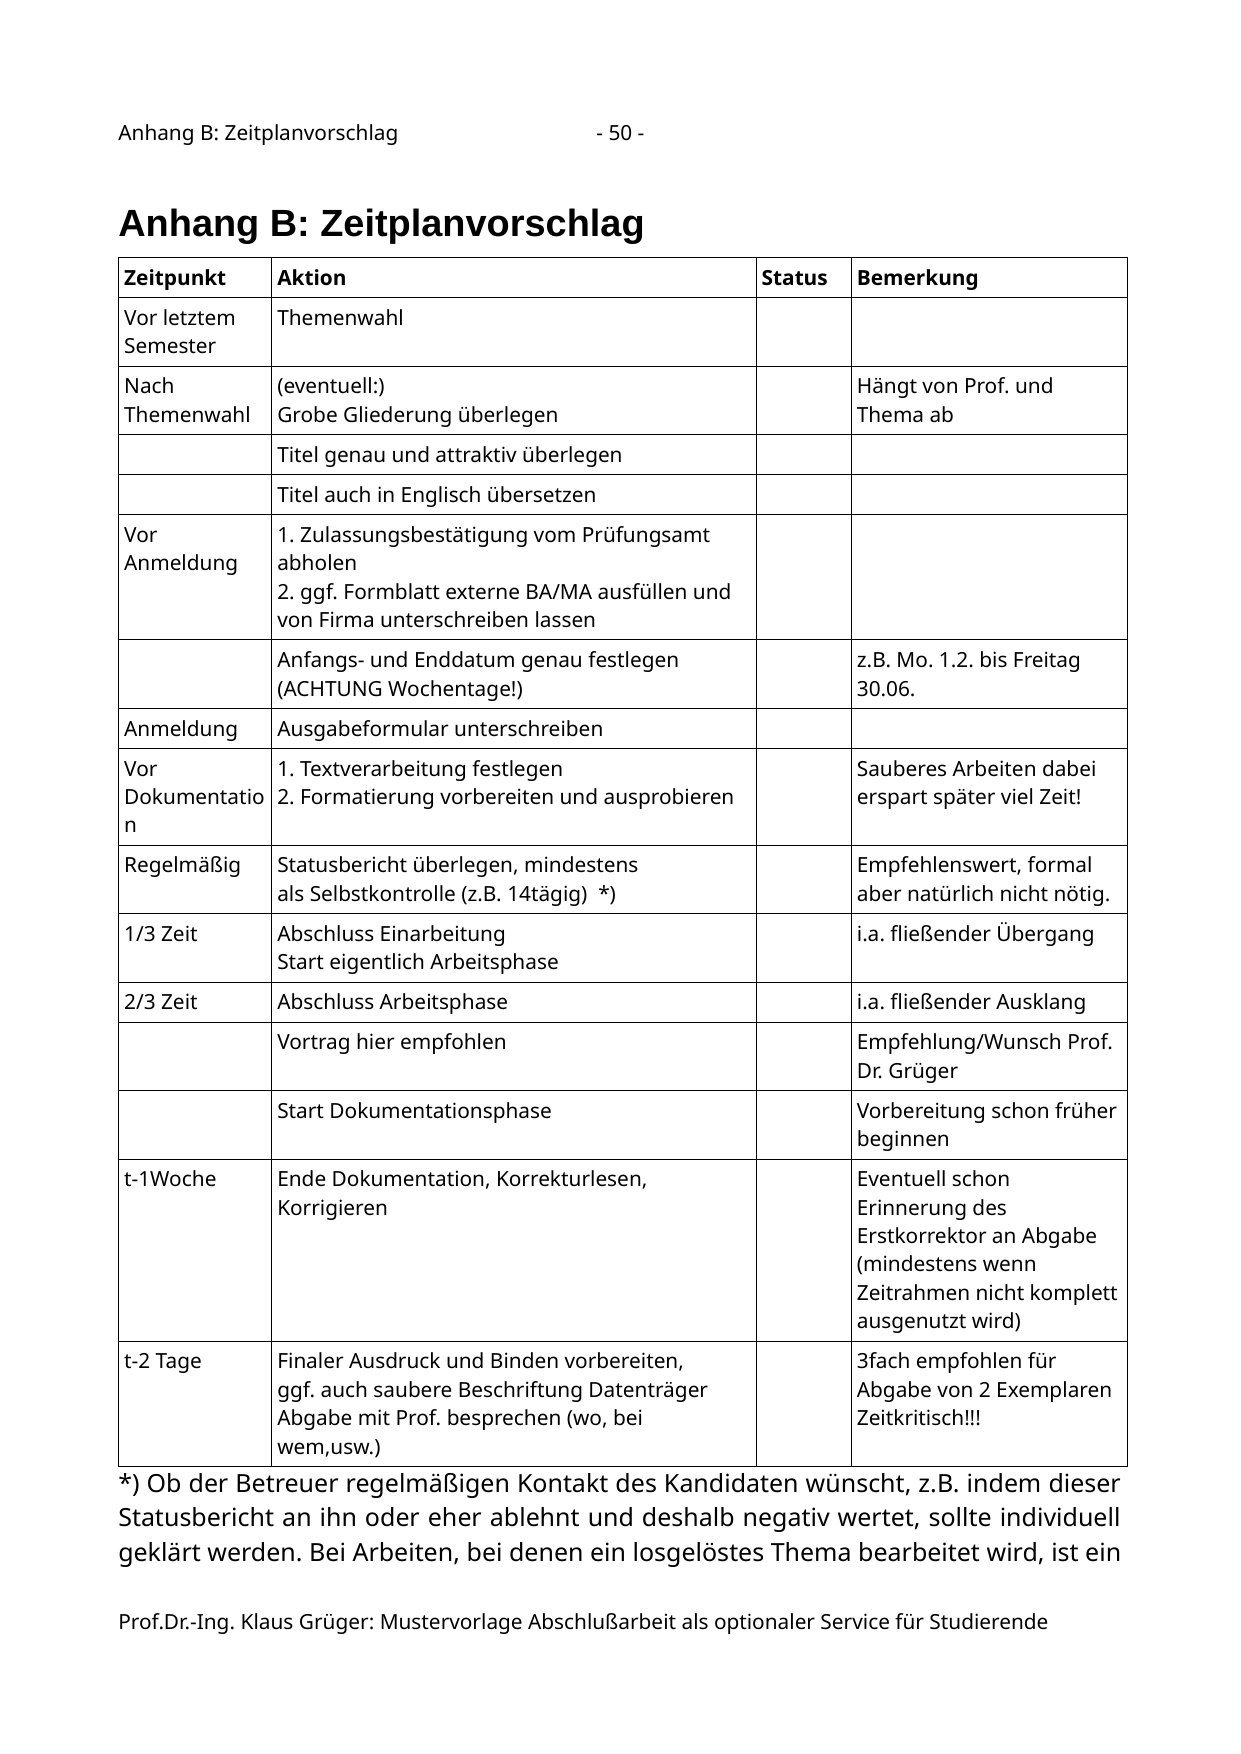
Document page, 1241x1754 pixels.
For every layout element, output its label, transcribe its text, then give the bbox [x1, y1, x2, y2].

table_cell [757, 1160, 851, 1341]
table_cell [757, 846, 851, 913]
table_cell [757, 983, 851, 1022]
table_cell [757, 435, 851, 474]
table_cell Themenwahl [272, 298, 756, 366]
table_cell Abschluss Einarbeitung Start eigentlich Arbeitsphase [272, 914, 756, 982]
table_cell [757, 515, 851, 639]
table_cell Ende Dokumentation, Korrekturlesen, Korrigieren [272, 1160, 756, 1341]
table_cell [119, 1023, 271, 1090]
text *) Ob der Betreuer regelmäßigen Kontakt des Kandidaten wünscht, z.B. indem dieser Statusbericht an ihn oder eher ablehnt und deshalb negativ wertet, sollte individuell geklärt werden. Bei Arbeiten, bei denen ein losgelöstes Thema bearbeitet wird, ist ein [118, 1467, 1122, 1568]
table_cell 2/3 Zeit [119, 983, 271, 1022]
table_cell i.a. fließender Übergang [852, 914, 1127, 982]
table_cell Vorbereitung schon früher beginnen [852, 1091, 1127, 1158]
table_cell 1/3 Zeit [119, 914, 271, 982]
table_header Zeitpunkt [119, 258, 271, 297]
table_cell Anfangs- und Enddatum genau festlegen (ACHTUNG Wochentage!) [272, 640, 756, 708]
table_cell [757, 640, 851, 708]
table_cell [757, 749, 851, 845]
table_cell [757, 914, 851, 982]
table_cell Regelmäßig [119, 846, 271, 913]
table_cell Vor Dokumentation [119, 749, 271, 845]
table_cell Eventuell schon Erinnerung des Erstkorrektor an Abgabe (mindestens wenn Zeitrahmen nicht komplett ausgenutzt wird) [852, 1160, 1127, 1341]
table_cell Start Dokumentationsphase [272, 1091, 756, 1158]
table_header Bemerkung [852, 258, 1127, 297]
table_cell [852, 709, 1127, 748]
table_cell (eventuell:) Grobe Gliederung überlegen [272, 367, 756, 434]
table_cell t-2 Tage [119, 1342, 271, 1466]
table_header Aktion [272, 258, 756, 297]
table_cell [119, 475, 271, 514]
table_cell Titel genau und attraktiv überlegen [272, 435, 756, 474]
table_cell 1. Zulassungsbestätigung vom Prüfungsamt abholen 2. ggf. Formblatt externe BA/MA ausfüllen und von Firma unterschreiben lassen [272, 515, 756, 639]
subtitle Anhang B: Zeitplanvorschlag [118, 201, 1122, 245]
table_cell [757, 1091, 851, 1158]
table_cell [852, 298, 1127, 366]
table_cell t-1Woche [119, 1160, 271, 1341]
table_cell [119, 1091, 271, 1158]
table_cell Titel auch in Englisch übersetzen [272, 475, 756, 514]
table_cell Finaler Ausdruck und Binden vorbereiten, ggf. auch saubere Beschriftung Datenträger Abgabe mit Prof. besprechen (wo, bei wem,usw.) [272, 1342, 756, 1466]
table_cell Hängt von Prof. und Thema ab [852, 367, 1127, 434]
table_cell Statusbericht überlegen, mindestens als Selbstkontrolle (z.B. 14tägig) *) [272, 846, 756, 913]
table_cell [852, 435, 1127, 474]
table_cell Nach Themenwahl [119, 367, 271, 434]
table_cell z.B. Mo. 1.2. bis Freitag 30.06. [852, 640, 1127, 708]
table_cell [757, 1342, 851, 1466]
table_cell [757, 367, 851, 434]
table_cell i.a. fließender Ausklang [852, 983, 1127, 1022]
table_cell [119, 640, 271, 708]
table_cell [757, 298, 851, 366]
table_cell Empfehlung/Wunsch Prof. Dr. Grüger [852, 1023, 1127, 1090]
table_cell Vor Anmeldung [119, 515, 271, 639]
table_cell 1. Textverarbeitung festlegen 2. Formatierung vorbereiten und ausprobieren [272, 749, 756, 845]
table_cell 3fach empfohlen für Abgabe von 2 Exemplaren Zeitkritisch!!! [852, 1342, 1127, 1466]
table_cell Empfehlenswert, formal aber natürlich nicht nötig. [852, 846, 1127, 913]
table_cell [757, 475, 851, 514]
table_cell Anmeldung [119, 709, 271, 748]
table_cell Abschluss Arbeitsphase [272, 983, 756, 1022]
table_cell [119, 435, 271, 474]
table_cell Ausgabeformular unterschreiben [272, 709, 756, 748]
table_cell Vortrag hier empfohlen [272, 1023, 756, 1090]
table_cell [852, 475, 1127, 514]
table_header Status [757, 258, 851, 297]
table_cell Vor letztem Semester [119, 298, 271, 366]
table_cell [852, 515, 1127, 639]
table_cell Sauberes Arbeiten dabei erspart später viel Zeit! [852, 749, 1127, 845]
table_cell [757, 1023, 851, 1090]
table_cell [757, 709, 851, 748]
